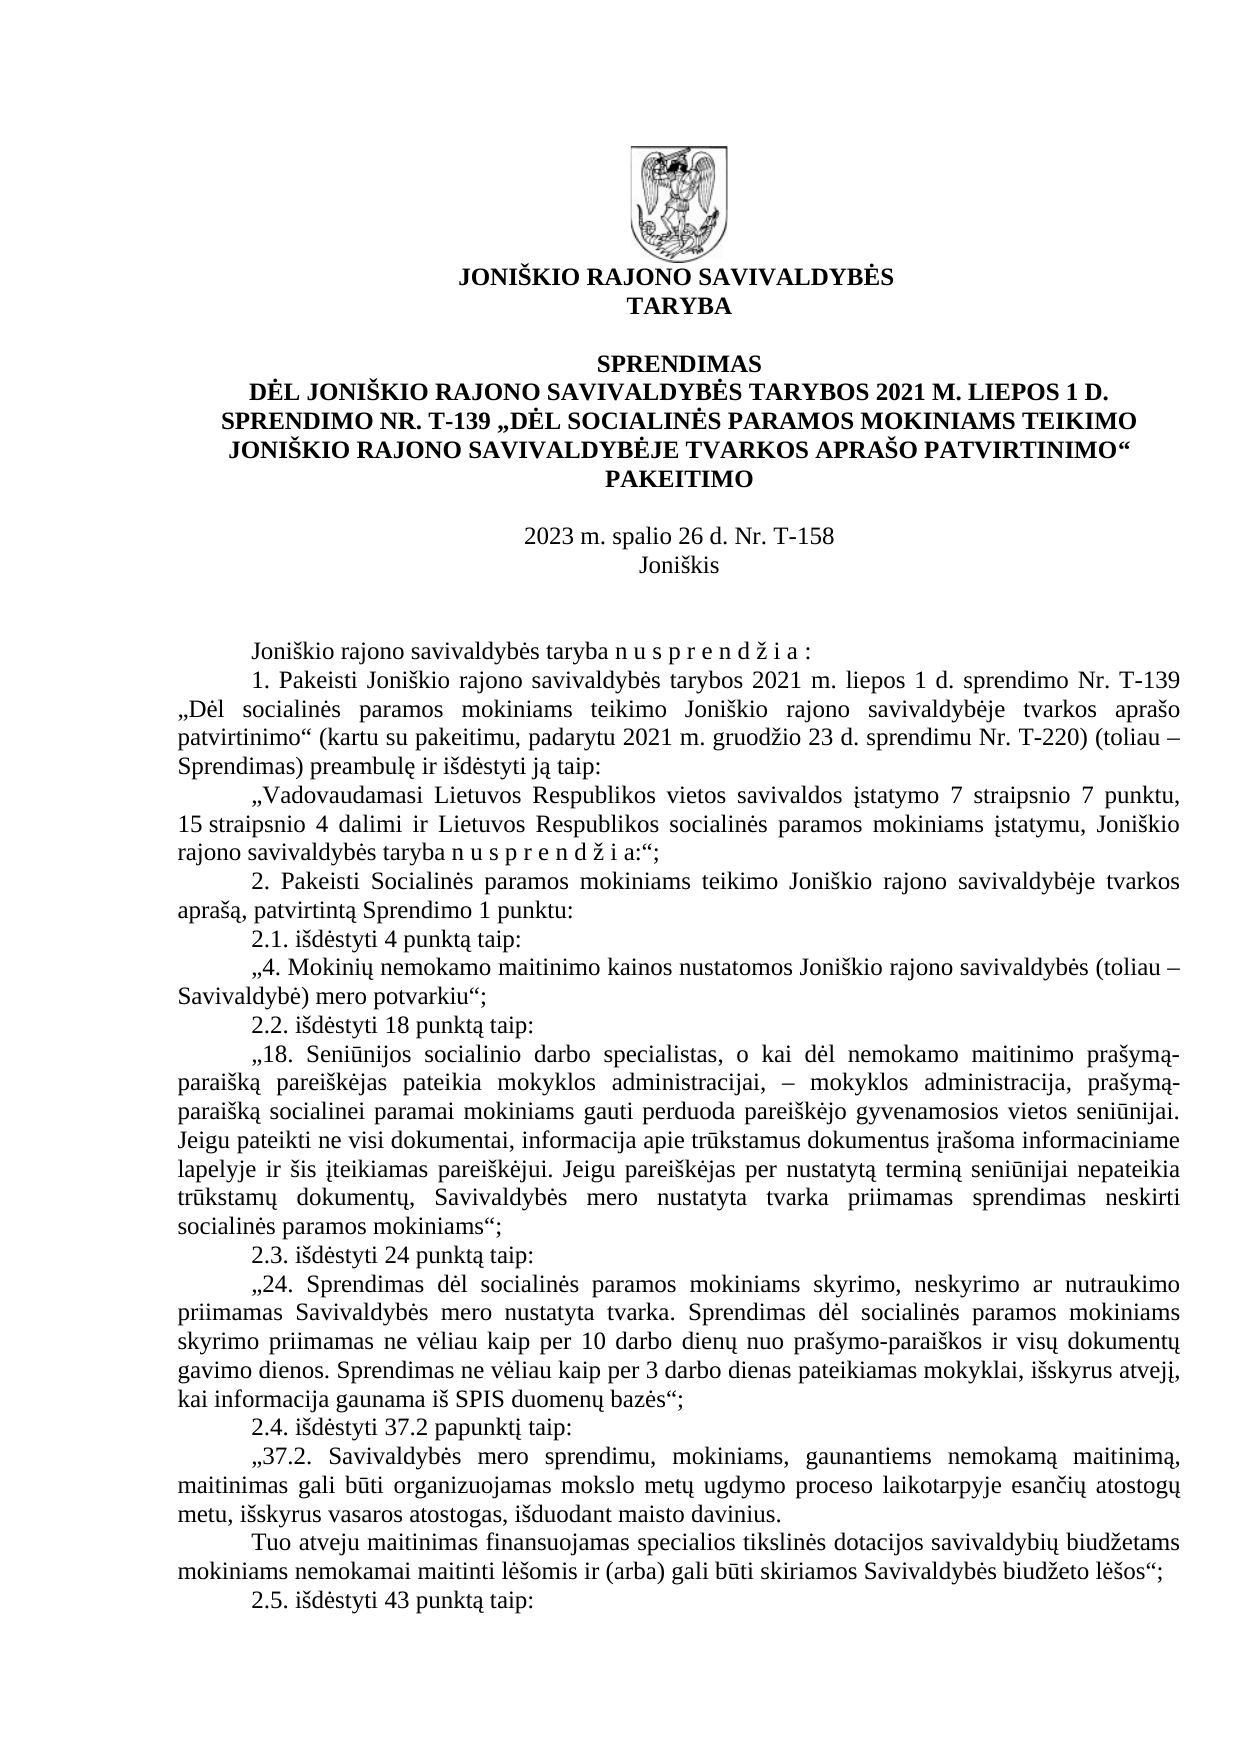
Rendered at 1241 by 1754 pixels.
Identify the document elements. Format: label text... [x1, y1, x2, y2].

text Joniškio rajono savivaldybės taryba nusprendžia: [177, 636, 1181, 665]
text Joniškis [177, 550, 1181, 579]
text TARYBA [177, 291, 1181, 320]
text Tuo atveju maitinimas finansuojamas specialios tikslinės dotacijos savivaldybių biudžetams mokiniams nemokamai maitinti lėšomis ir (arba) gali būti skiriamos Savivaldybės biudžeto lėšos“; [177, 1527, 1181, 1585]
text 2. Pakeisti Socialinės paramos mokiniams teikimo Joniškio rajono savivaldybėje tvarkos aprašą, patvirtintą Sprendimo 1 punktu: [177, 866, 1181, 924]
text „4. Mokinių nemokamo maitinimo kainos nustatomos Joniškio rajono savivaldybės (toliau – Savivaldybė) mero potvarkiu“; [177, 952, 1181, 1010]
text 2.4. išdėstyti 37.2 papunktį taip: [177, 1412, 1181, 1441]
text „37.2. Savivaldybės mero sprendimu, mokiniams, gaunantiems nemokamą maitinimą, maitinimas gali būti organizuojamas mokslo metų ugdymo proceso laikotarpyje esančių atostogų metu, išskyrus vasaros atostogas, išduodant maisto davinius. [177, 1441, 1181, 1527]
text 2.5. išdėstyti 43 punktą taip: [177, 1585, 1181, 1614]
text 2.1. išdėstyti 4 punktą taip: [177, 924, 1181, 952]
text JONIŠKIO RAJONO SAVIVALDYBĖS [177, 262, 1181, 291]
text 2.3. išdėstyti 24 punktą taip: [177, 1240, 1181, 1269]
text „18. Seniūnijos socialinio darbo specialistas, o kai dėl nemokamo maitinimo prašymą-paraišką pareiškėjas pateikia mokyklos administracijai, – mokyklos administracija, prašymą-paraišką socialinei paramai mokiniams gauti perduoda pareiškėjo gyvenamosios vietos seniūnijai. Jeigu pateikti ne visi dokumentai, informacija apie trūkstamus dokumentus įrašoma informaciniame lapelyje ir šis įteikiamas pareiškėjui. Jeigu pareiškėjas per nustatytą terminą seniūnijai nepateikia trūkstamų dokumentų, Savivaldybės mero nustatyta tvarka priimamas sprendimas neskirti socialinės paramos mokiniams“; [177, 1039, 1181, 1240]
text SPRENDIMAS [177, 349, 1181, 377]
text 1. Pakeisti Joniškio rajono savivaldybės tarybos 2021 m. liepos 1 d. sprendimo Nr. T-139 „Dėl socialinės paramos mokiniams teikimo Joniškio rajono savivaldybėje tvarkos aprašo patvirtinimo“ (kartu su pakeitimu, padarytu 2021 m. gruodžio 23 d. sprendimu Nr. T-220) (toliau – Sprendimas) preambulę ir išdėstyti ją taip: [177, 665, 1181, 780]
text „24. Sprendimas dėl socialinės paramos mokiniams skyrimo, neskyrimo ar nutraukimo priimamas Savivaldybės mero nustatyta tvarka. Sprendimas dėl socialinės paramos mokiniams skyrimo priimamas ne vėliau kaip per 10 darbo dienų nuo prašymo-paraiškos ir visų dokumentų gavimo dienos. Sprendimas ne vėliau kaip per 3 darbo dienas pateikiamas mokyklai, išskyrus atvejį, kai informacija gaunama iš SPIS duomenų bazės“; [177, 1269, 1181, 1412]
text DĖL JONIŠKIO RAJONO SAVIVALDYBĖS TARYBOS 2021 M. LIEPOS 1 D. SPRENDIMO NR. T-139 „DĖL SOCIALINĖS PARAMOS MOKINIAMS TEIKIMO JONIŠKIO RAJONO SAVIVALDYBĖJE TVARKOS APRAŠO PATVIRTINIMO“ PAKEITIMO [177, 377, 1181, 492]
text 2023 m. spalio 26 d. Nr. T-158 [177, 521, 1181, 550]
text „Vadovaudamasi Lietuvos Respublikos vietos savivaldos įstatymo 7 straipsnio 7 punktu, 15 straipsnio 4 dalimi ir Lietuvos Respublikos socialinės paramos mokiniams įstatymu, Joniškio rajono savivaldybės taryba nusprendžia:“; [177, 780, 1181, 866]
text 2.2. išdėstyti 18 punktą taip: [177, 1010, 1181, 1039]
